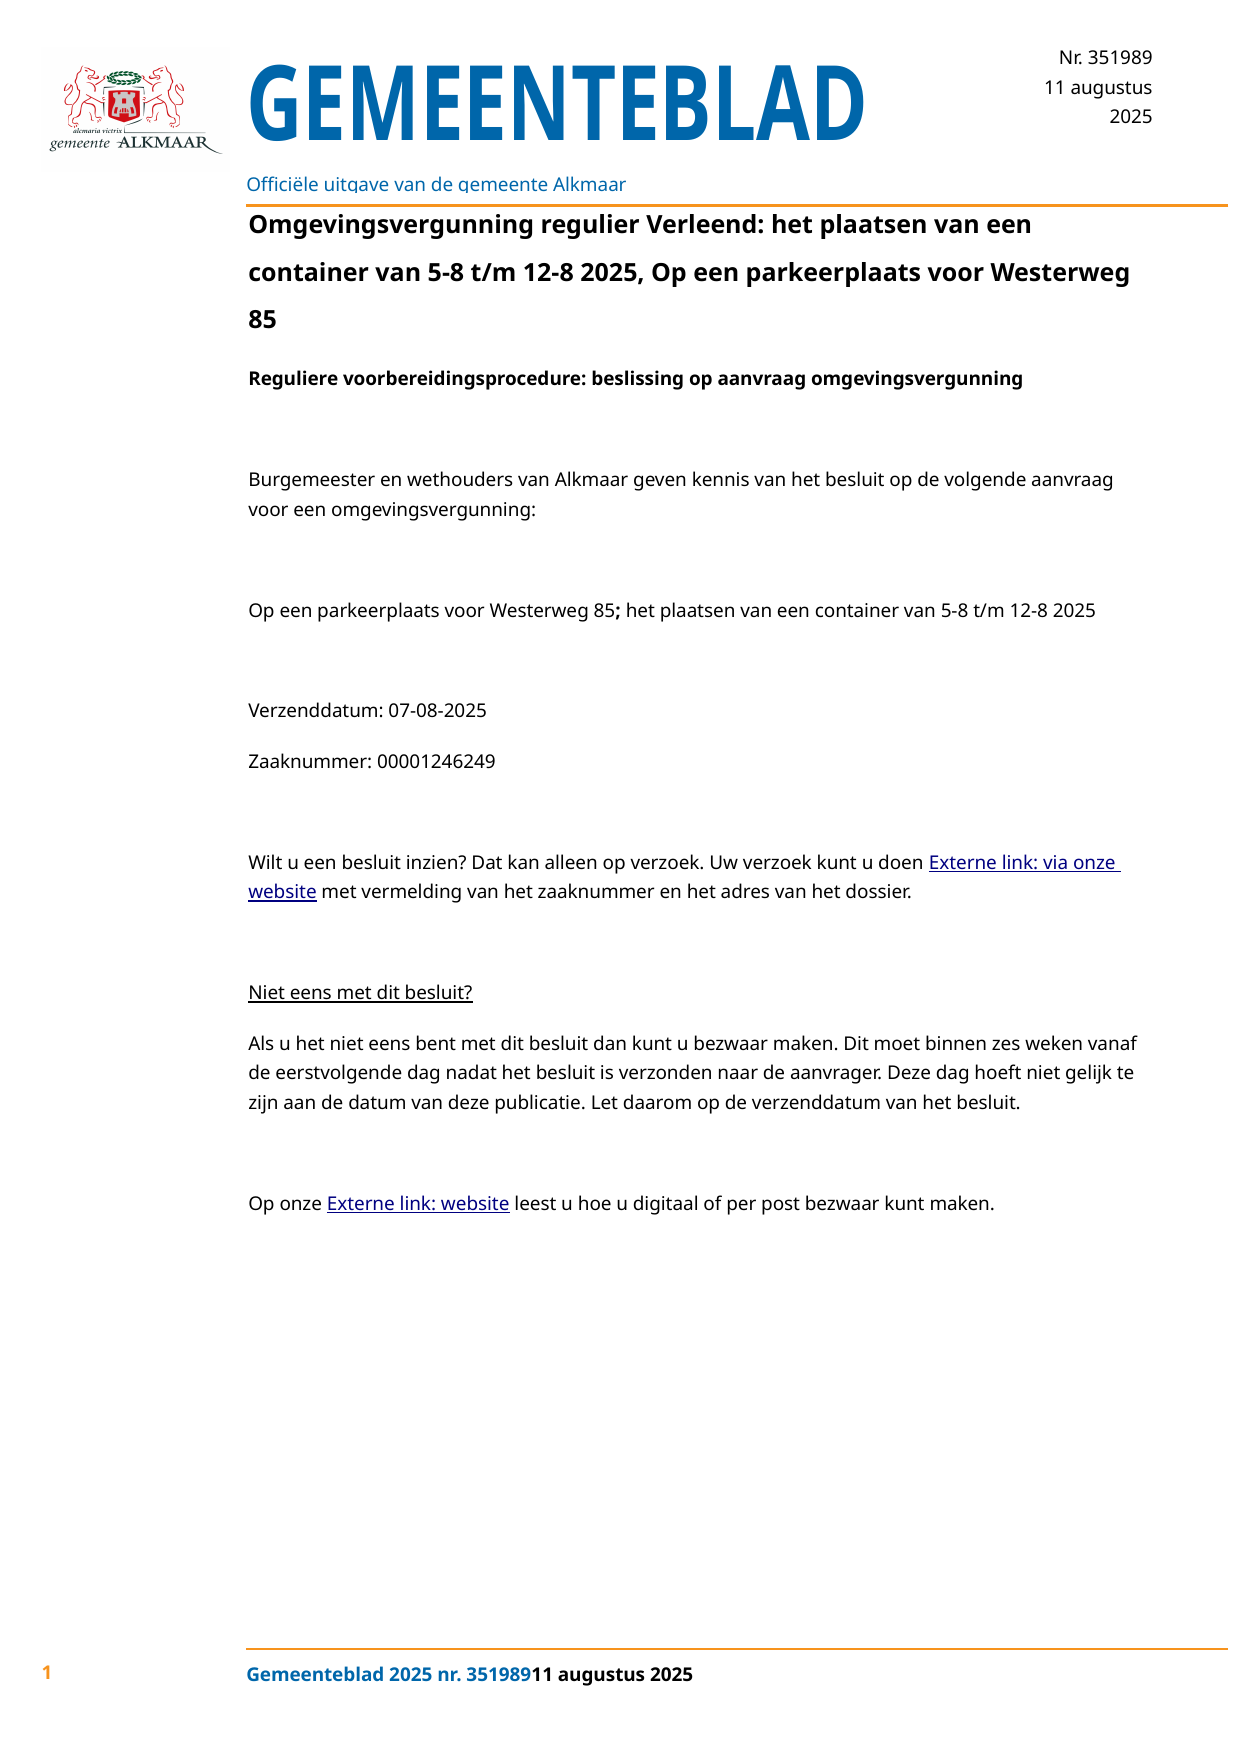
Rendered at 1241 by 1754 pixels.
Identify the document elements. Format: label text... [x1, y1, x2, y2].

text Zaaknummer: 00001246249 [248, 748, 1152, 774]
text Verzenddatum: 07-08-2025 [248, 698, 1152, 723]
text Wilt u een besluit inzien? Dat kan alleen op verzoek. Uw verzoek kunt u doen Externe link: via onze website met vermelding van het zaaknummer en het adres van het dossier. [248, 849, 1152, 904]
text Als u het niet eens bent met dit besluit dan kunt u bezwaar maken. Dit moet binnen zes weken vanaf de eerstvolgende dag nadat het besluit is verzonden naar de aanvrager. Deze dag hoeft niet gelijk te zijn aan de datum van deze publicatie. Let daarom op de verzenddatum van het besluit. [248, 1030, 1152, 1114]
text Omgevingsvergunning regulier Verleend: het plaatsen van een container van 5-8 t/m 12-8 2025, Op een parkeerplaats voor Westerweg 85 [248, 207, 1152, 336]
text Burgemeester en wethouders van Alkmaar geven kennis van het besluit op de volgende aanvraag voor een omgevingsvergunning: [248, 466, 1152, 522]
text Reguliere voorbereidingsprocedure: beslissing op aanvraag omgevingsvergunning [248, 366, 1152, 391]
text Op onze Externe link: website leest u hoe u digitaal of per post bezwaar kunt maken. [248, 1190, 1152, 1215]
text Niet eens met dit besluit? [248, 979, 1152, 1005]
text Op een parkeerplaats voor Westerweg 85; het plaatsen van een container van 5-8 t/m 12-8 2025 [248, 597, 1152, 622]
picture [41, 47, 231, 172]
